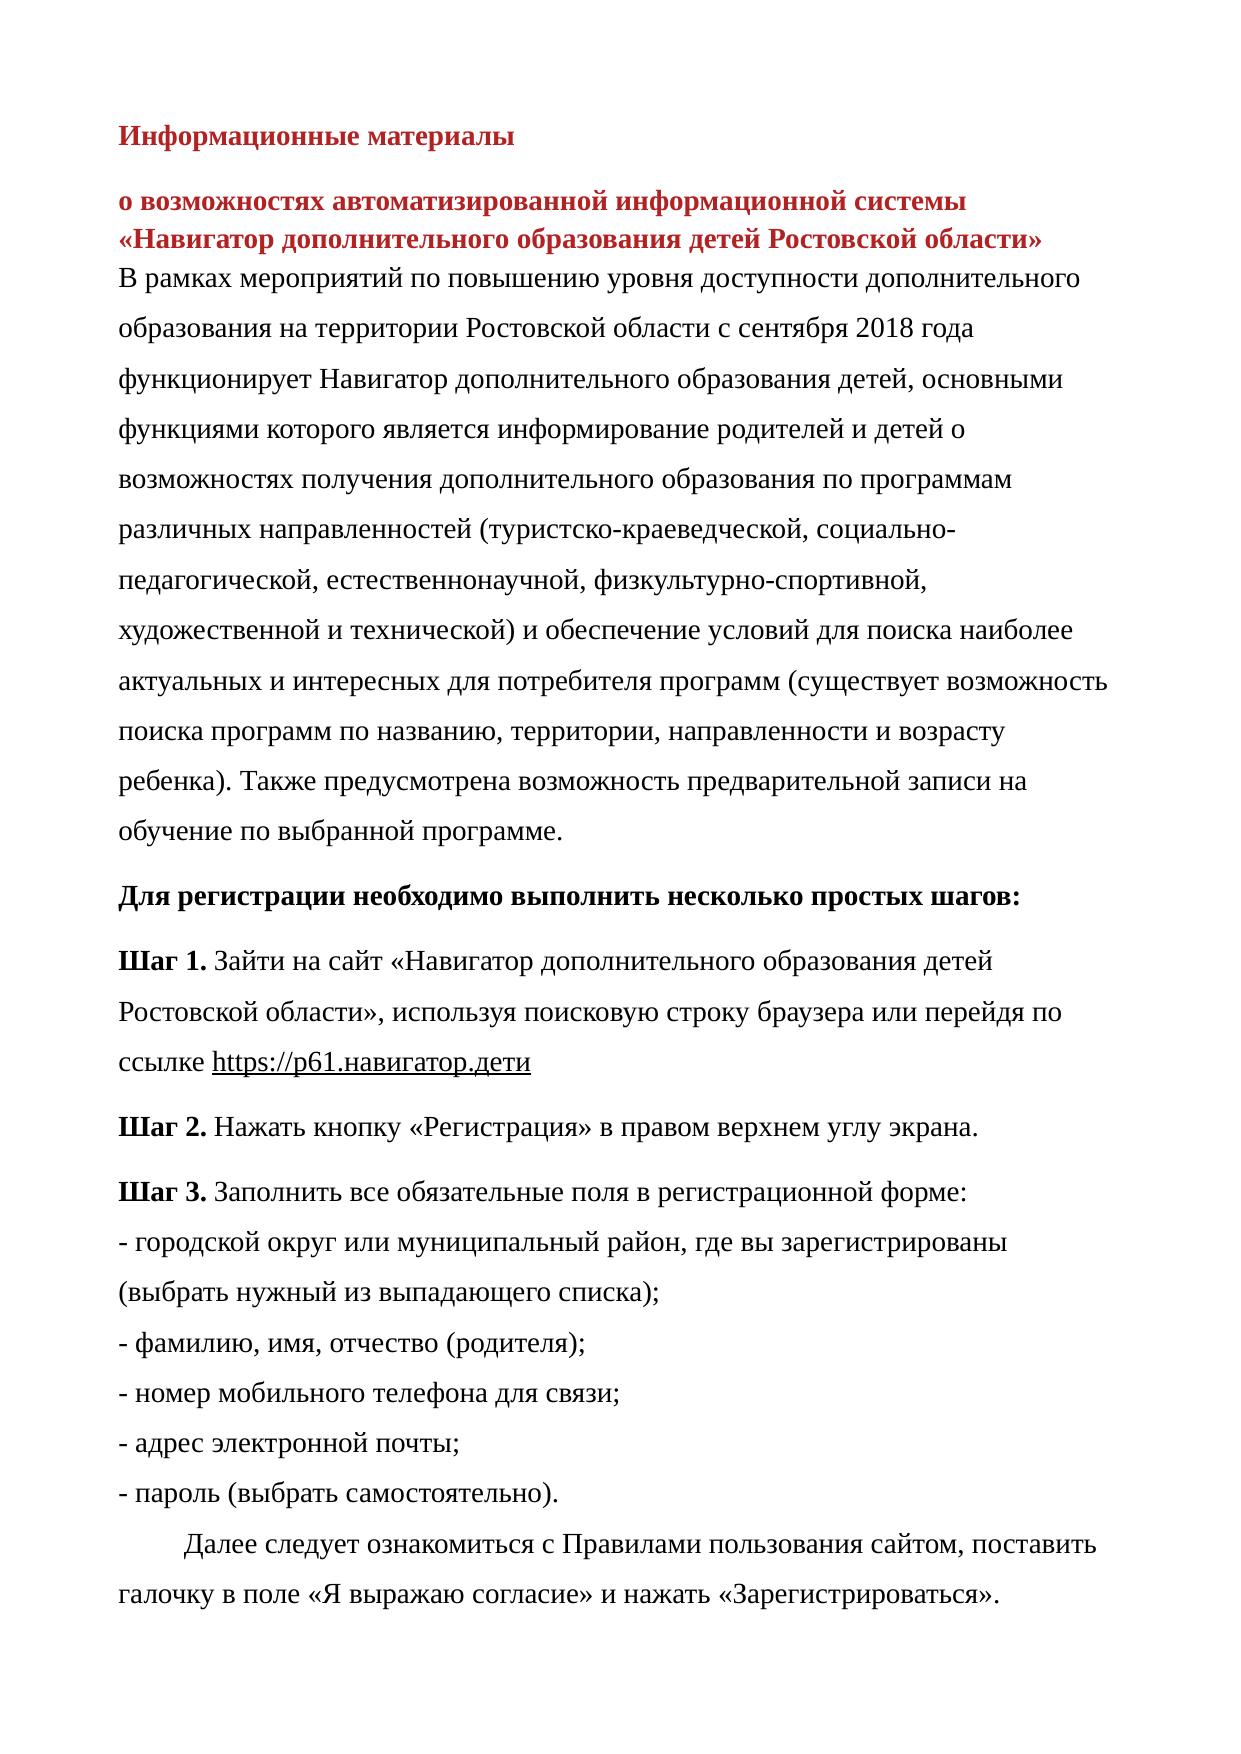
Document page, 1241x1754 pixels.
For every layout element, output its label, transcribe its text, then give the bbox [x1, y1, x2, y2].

text Шаг 1. Зайти на сайт «Навигатор дополнительного образования детей Ростовской области», используя поисковую строку браузера или перейдя по ссылке https://р61.навигатор.дети [118, 943, 1122, 1077]
text В рамках мероприятий по повышению уровня доступности дополнительного образования на территории Ростовской области с сентября 2018 года функционирует Навигатор дополнительного образования детей, основными функциями которого является информирование родителей и детей о возможностях получения дополнительного образования по программам различных направленностей (туристско-краеведческой, социально-педагогической, естественнонаучной, физкультурно-спортивной, художественной и технической) и обеспечение условий для поиска наиболее актуальных и интересных для потребителя программ (существует возможность поиска программ по названию, территории, направленности и возрасту ребенка). Также предусмотрена возможность предварительной записи на обучение по выбранной программе. [118, 260, 1122, 847]
text Шаг 3. Заполнить все обязательные поля в регистрационной форме: - городской округ или муниципальный район, где вы зарегистрированы (выбрать нужный из выпадающего списка); - фамилию, имя, отчество (родителя); - номер мобильного телефона для связи; - адрес электронной почты; - пароль (выбрать самостоятельно). Далее следует ознакомиться с Правилами пользования сайтом, поставить галочку в поле «Я выражаю согласие» и нажать «Зарегистрироваться». [118, 1174, 1122, 1610]
text Шаг 2. Нажать кнопку «Регистрация» в правом верхнем углу экрана. [118, 1109, 1122, 1142]
text Информационные материалы [118, 118, 1122, 152]
text Для регистрации необходимо выполнить несколько простых шагов: [118, 878, 1122, 912]
text о возможностях автоматизированной информационной системы «Навигатор дополнительного образования детей Ростовской области» [118, 183, 1122, 255]
